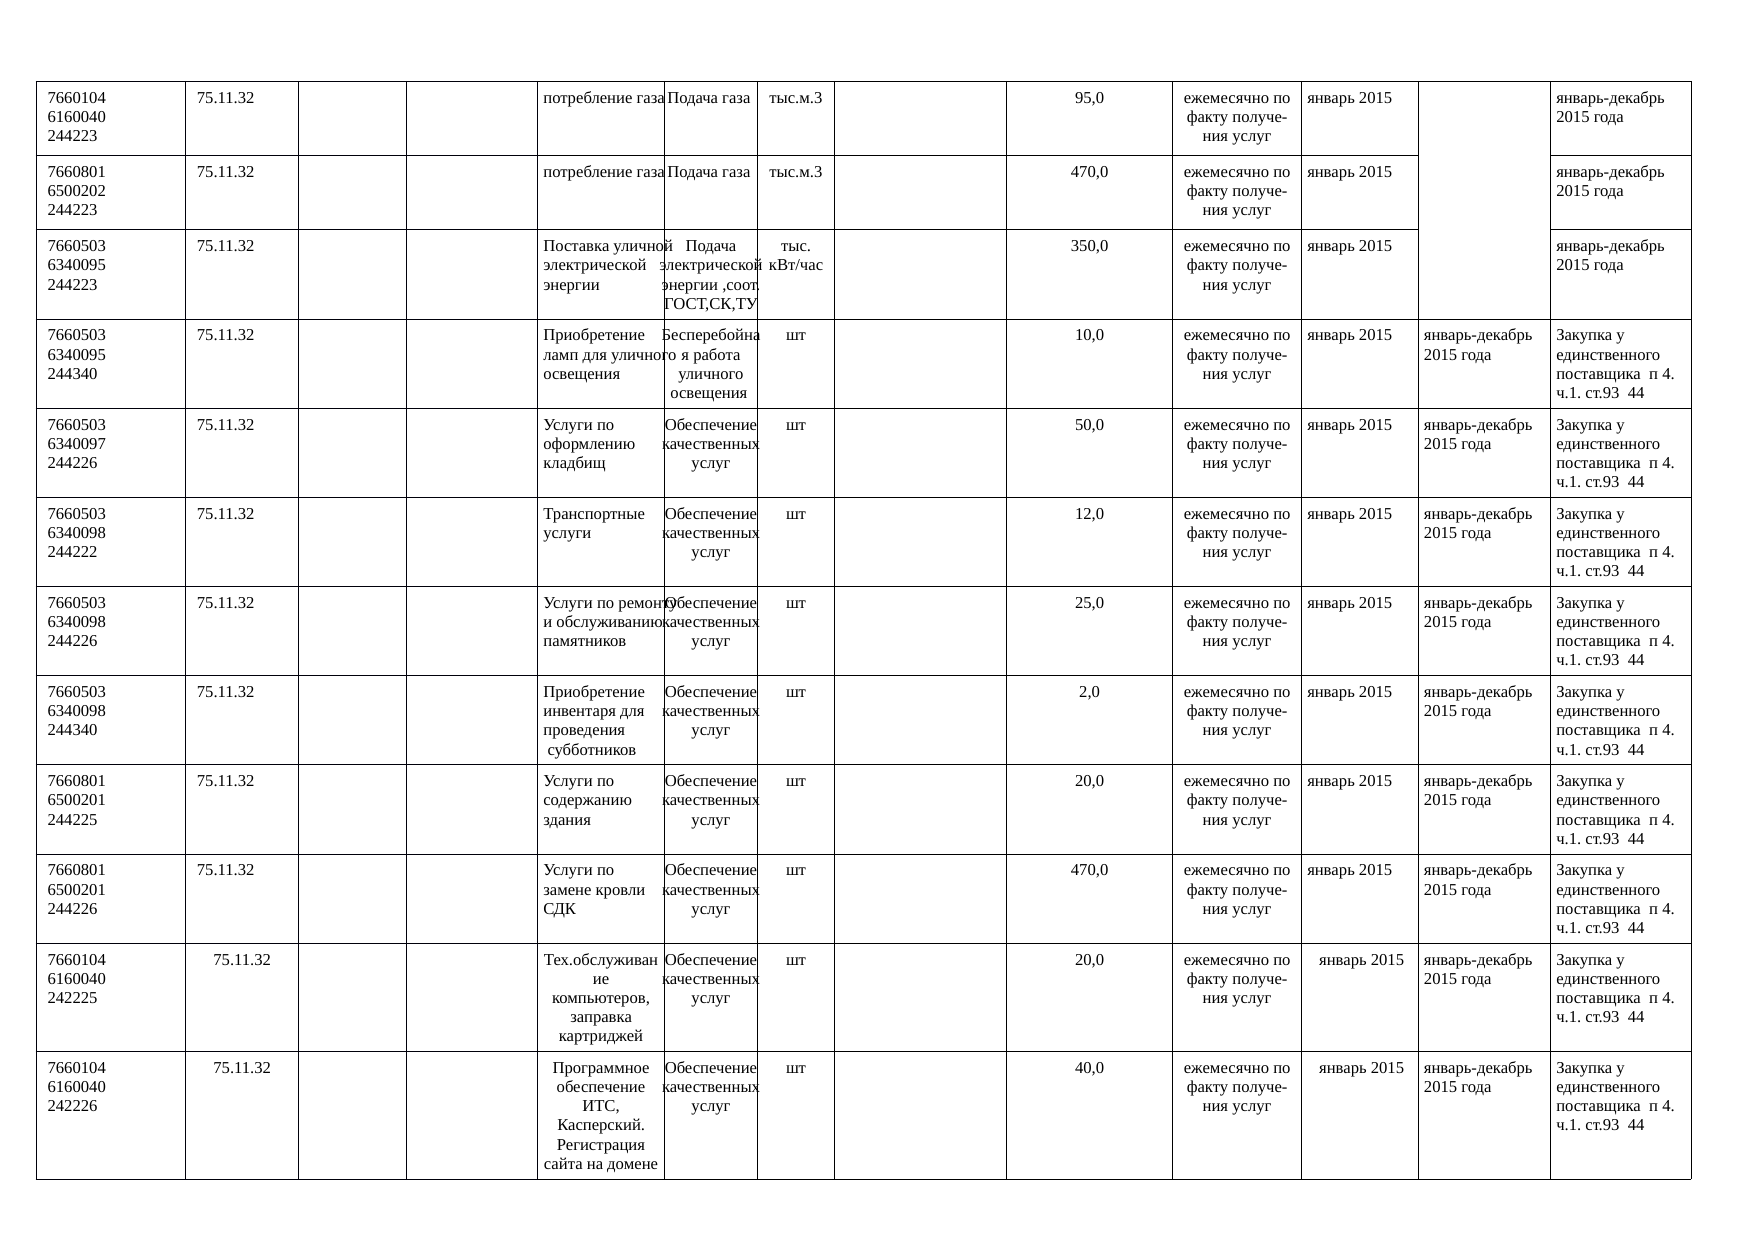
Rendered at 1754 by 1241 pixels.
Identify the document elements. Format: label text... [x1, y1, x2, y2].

table_cell [299, 82, 406, 155]
table_cell январь 2015 [1302, 765, 1418, 853]
table_cell Транспортные услуги [538, 498, 664, 586]
table_cell ежемесячно по факту получе-ния услуг [1173, 498, 1301, 586]
table_cell [299, 409, 406, 497]
table_cell [299, 320, 406, 408]
table_cell Закупка у единственного поставщика п 4. ч.1. ст.93 44 [1551, 855, 1691, 943]
table_cell [407, 409, 537, 497]
table_cell [835, 765, 1006, 853]
table_cell январь-декабрь 2015 года [1419, 1052, 1550, 1178]
table_cell шт [758, 1052, 834, 1178]
table_cell 75.11.32 [186, 1052, 298, 1178]
table_cell шт [758, 855, 834, 943]
table_cell ежемесячно по факту получе-ния услуг [1173, 156, 1301, 229]
table_cell 10,0 [1007, 320, 1172, 408]
table_cell Закупка у единственного поставщика п 4. ч.1. ст.93 44 [1551, 676, 1691, 764]
table_cell 12,0 [1007, 498, 1172, 586]
table_cell ежемесячно по факту получе-ния услуг [1173, 944, 1301, 1051]
table_cell Обеспечение качественных услуг [665, 855, 757, 943]
table_cell 7660104 6160040 244223 [37, 82, 185, 155]
table_cell 7660801 6500201 244225 [37, 765, 185, 853]
table_cell январь 2015 [1302, 587, 1418, 675]
table_cell шт [758, 409, 834, 497]
table_cell [299, 498, 406, 586]
table_cell ежемесячно по факту получе-ния услуг [1173, 765, 1301, 853]
table_cell январь 2015 [1302, 230, 1418, 318]
table_cell январь 2015 [1302, 82, 1418, 155]
table_cell 7660503 6340097 244226 [37, 409, 185, 497]
table_cell [299, 855, 406, 943]
table_cell шт [758, 944, 834, 1051]
table_cell Обеспечение качественных услуг [665, 587, 757, 675]
table_cell 95,0 [1007, 82, 1172, 155]
table_cell январь-декабрь 2015 года [1419, 320, 1550, 408]
table_cell ежемесячно по факту получе-ния услуг [1173, 587, 1301, 675]
table_cell [835, 855, 1006, 943]
table_cell ежемесячно по факту получе-ния услуг [1173, 82, 1301, 155]
table_cell 7660104 6160040 242226 [37, 1052, 185, 1178]
table_cell [299, 676, 406, 764]
table_cell 7660503 6340098 244340 [37, 676, 185, 764]
table_cell январь 2015 [1302, 409, 1418, 497]
table_cell январь 2015 [1302, 944, 1418, 1051]
table_cell январь-декабрь 2015 года [1419, 676, 1550, 764]
table_cell 7660801 6500201 244226 [37, 855, 185, 943]
table_cell 75.11.32 [186, 82, 298, 155]
table_cell 470,0 [1007, 156, 1172, 229]
table_cell январь-декабрь 2015 года [1419, 944, 1550, 1051]
table_cell 25,0 [1007, 587, 1172, 675]
table_cell [835, 409, 1006, 497]
table_cell [299, 944, 406, 1051]
table_cell 75.11.32 [186, 156, 298, 229]
table_cell Услуги по ремонту и обслуживанию памятников [538, 587, 664, 675]
table_cell Поставка уличной электрической энергии [538, 230, 664, 318]
table_cell [835, 1052, 1006, 1178]
table_cell [407, 944, 537, 1051]
table_cell 75.11.32 [186, 498, 298, 586]
table_cell Обеспечение качественных услуг [665, 676, 757, 764]
table_cell [835, 230, 1006, 318]
table_cell ежемесячно по факту получе-ния услуг [1173, 855, 1301, 943]
table_cell шт [758, 765, 834, 853]
table_cell [407, 587, 537, 675]
table_cell 75.11.32 [186, 320, 298, 408]
table_cell [835, 498, 1006, 586]
table_cell [407, 320, 537, 408]
table_cell 40,0 [1007, 1052, 1172, 1178]
table_cell январь-декабрь 2015 года [1551, 82, 1691, 155]
table_cell Услуги по содержанию здания [538, 765, 664, 853]
table_cell [1419, 82, 1550, 318]
table_cell [299, 1052, 406, 1178]
table_cell 75.11.32 [186, 855, 298, 943]
table_cell 75.11.32 [186, 676, 298, 764]
table_cell Закупка у единственного поставщика п 4. ч.1. ст.93 44 [1551, 409, 1691, 497]
table_cell [407, 765, 537, 853]
table_cell 75.11.32 [186, 765, 298, 853]
table_cell Бесперебойная работа уличного освещения [665, 320, 757, 408]
table_cell Услуги по замене кровли СДК [538, 855, 664, 943]
table_cell [835, 156, 1006, 229]
table_cell ежемесячно по факту получе-ния услуг [1173, 320, 1301, 408]
table_cell [407, 855, 537, 943]
table_cell январь-декабрь 2015 года [1551, 156, 1691, 229]
table_cell шт [758, 498, 834, 586]
table_cell ежемесячно по факту получе-ния услуг [1173, 676, 1301, 764]
table_cell [407, 1052, 537, 1178]
table_cell январь-декабрь 2015 года [1419, 409, 1550, 497]
table_cell Приобретение ламп для уличного освещения [538, 320, 664, 408]
table_cell январь-декабрь 2015 года [1419, 498, 1550, 586]
table_cell Обеспечение качественных услуг [665, 498, 757, 586]
table_cell 7660801 6500202 244223 [37, 156, 185, 229]
table_cell 20,0 [1007, 765, 1172, 853]
table_cell Подача газа [665, 156, 757, 229]
table_cell [835, 82, 1006, 155]
table_cell январь 2015 [1302, 676, 1418, 764]
table_cell январь-декабрь 2015 года [1419, 855, 1550, 943]
table_cell шт [758, 587, 834, 675]
table_cell [835, 676, 1006, 764]
table_cell ежемесячно по факту получе-ния услуг [1173, 409, 1301, 497]
table_cell Обеспечение качественных услуг [665, 765, 757, 853]
table_cell Закупка у единственного поставщика п 4. ч.1. ст.93 44 [1551, 587, 1691, 675]
table_cell 75.11.32 [186, 230, 298, 318]
table_cell 50,0 [1007, 409, 1172, 497]
table_cell Обеспечение качественных услуг [665, 1052, 757, 1178]
table_cell 75.11.32 [186, 587, 298, 675]
table_cell [299, 230, 406, 318]
table_cell 7660503 6340095 244223 [37, 230, 185, 318]
table_cell Приобретение инвентаря для проведения субботников [538, 676, 664, 764]
table_cell 75.11.32 [186, 409, 298, 497]
table_cell 470,0 [1007, 855, 1172, 943]
table_cell январь 2015 [1302, 1052, 1418, 1178]
table_cell январь-декабрь 2015 года [1551, 230, 1691, 318]
table_cell Закупка у единственного поставщика п 4. ч.1. ст.93 44 [1551, 320, 1691, 408]
table_cell [299, 156, 406, 229]
table_cell [835, 944, 1006, 1051]
table_cell Подача газа [665, 82, 757, 155]
table_cell потребление газа [538, 156, 664, 229]
table_cell январь 2015 [1302, 156, 1418, 229]
table_cell Обеспечение качественных услуг [665, 409, 757, 497]
table_cell 7660503 6340095 244340 [37, 320, 185, 408]
table_cell [407, 498, 537, 586]
table_cell 7660104 6160040 242225 [37, 944, 185, 1051]
table_cell [407, 156, 537, 229]
table_cell [299, 587, 406, 675]
table_cell январь 2015 [1302, 320, 1418, 408]
table_cell Закупка у единственного поставщика п 4. ч.1. ст.93 44 [1551, 765, 1691, 853]
table_cell Тех.обслуживание компьютеров, заправка картриджей [538, 944, 664, 1051]
table_cell Закупка у единственного поставщика п 4. ч.1. ст.93 44 [1551, 498, 1691, 586]
table_cell [407, 82, 537, 155]
table_cell январь 2015 [1302, 498, 1418, 586]
table_cell потребление газа [538, 82, 664, 155]
table_cell Услуги по оформлению кладбищ [538, 409, 664, 497]
table_cell [835, 587, 1006, 675]
table_cell тыс. кВт/час [758, 230, 834, 318]
table_cell 7660503 6340098 244222 [37, 498, 185, 586]
table_cell январь-декабрь 2015 года [1419, 765, 1550, 853]
table_cell Программное обеспечение ИТС, Касперский. Регистрация сайта на домене [538, 1052, 664, 1178]
table_cell 7660503 6340098 244226 [37, 587, 185, 675]
table_cell тыс.м.3 [758, 156, 834, 229]
table_cell [835, 320, 1006, 408]
table_cell шт [758, 676, 834, 764]
table_cell Закупка у единственного поставщика п 4. ч.1. ст.93 44 [1551, 1052, 1691, 1178]
table_cell тыс.м.3 [758, 82, 834, 155]
table_cell ежемесячно по факту получе-ния услуг [1173, 230, 1301, 318]
table_cell [299, 765, 406, 853]
table_cell январь 2015 [1302, 855, 1418, 943]
table_cell январь-декабрь 2015 года [1419, 587, 1550, 675]
table_cell Подача электрической энергии ,соот. ГОСТ,СК,ТУ [665, 230, 757, 318]
table_cell 2,0 [1007, 676, 1172, 764]
table_cell Закупка у единственного поставщика п 4. ч.1. ст.93 44 [1551, 944, 1691, 1051]
table_cell ежемесячно по факту получе-ния услуг [1173, 1052, 1301, 1178]
table_cell 75.11.32 [186, 944, 298, 1051]
table_cell 20,0 [1007, 944, 1172, 1051]
table_cell [407, 676, 537, 764]
table_cell шт [758, 320, 834, 408]
table_cell 350,0 [1007, 230, 1172, 318]
table_cell Обеспечение качественных услуг [665, 944, 757, 1051]
table_cell [407, 230, 537, 318]
